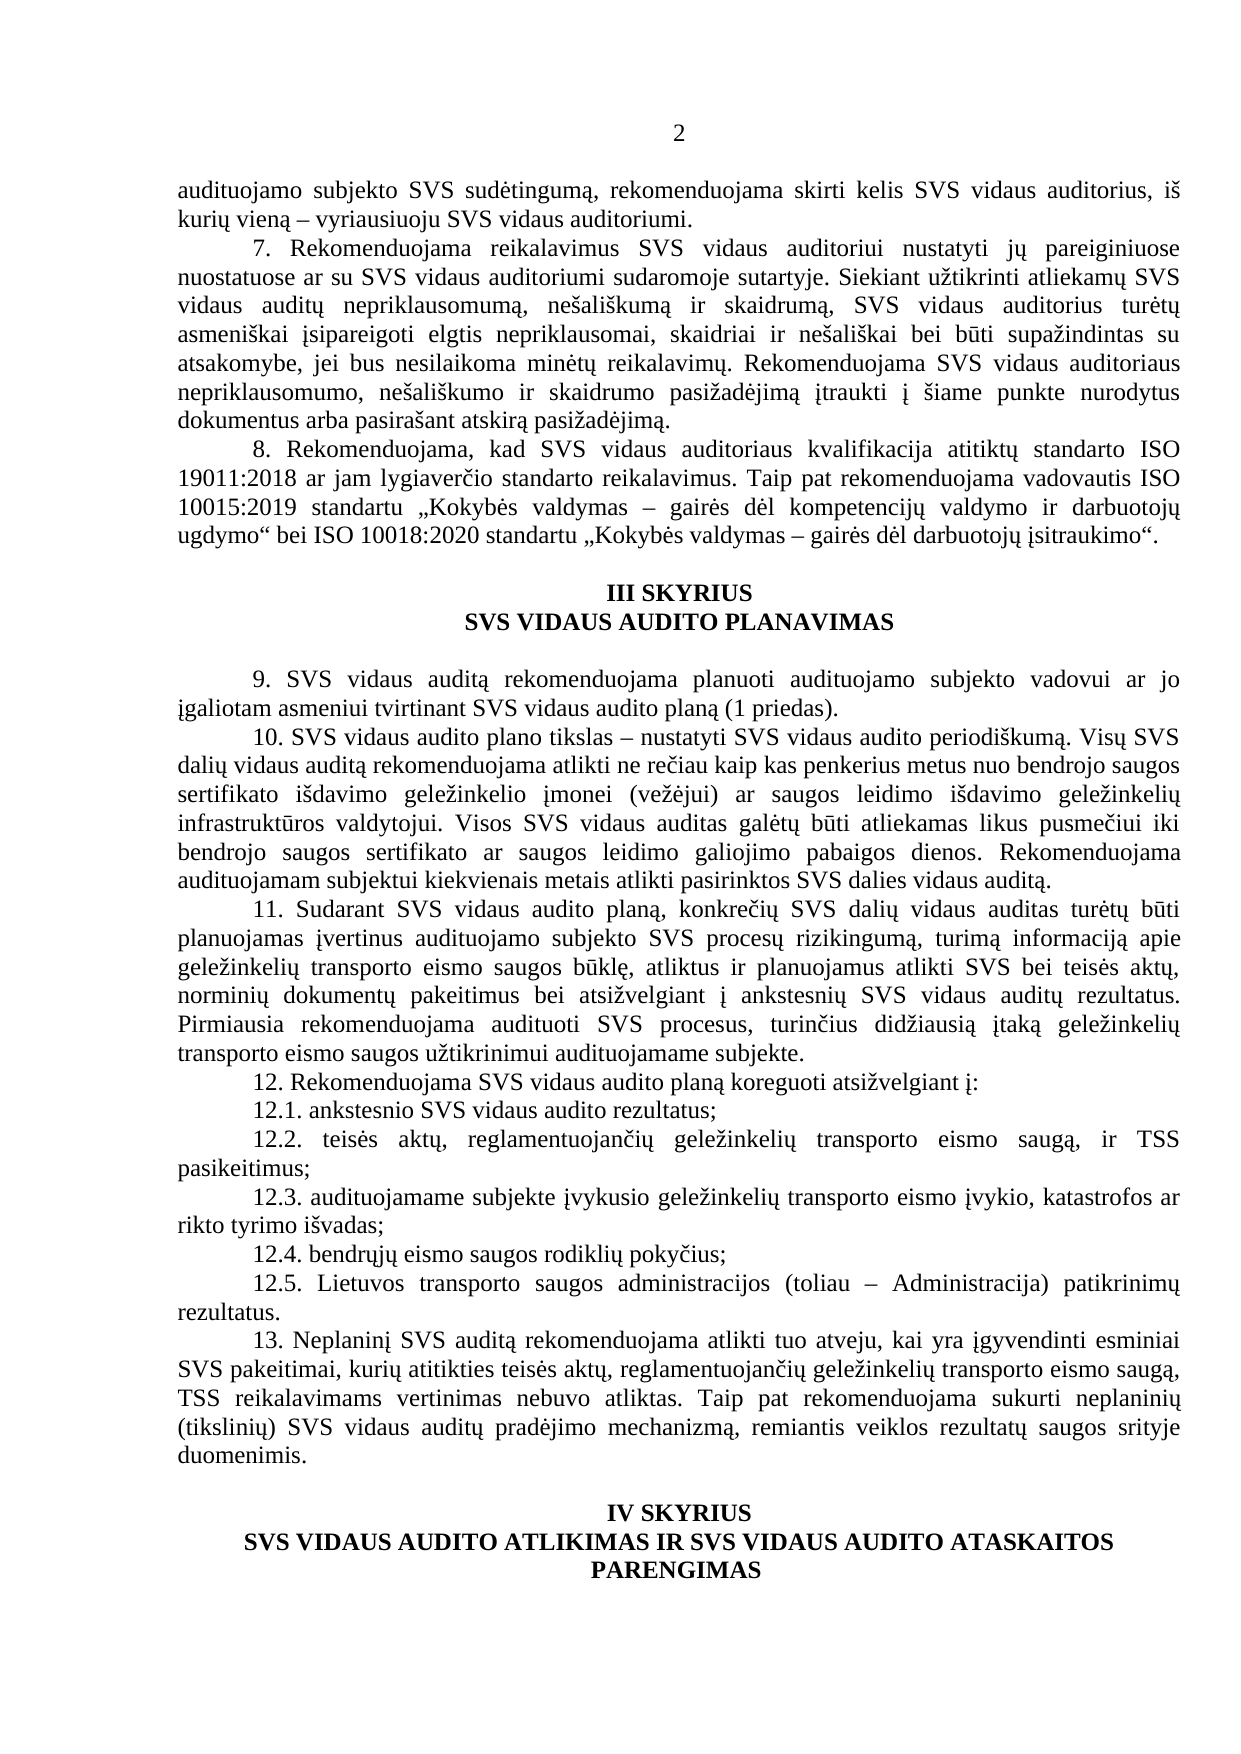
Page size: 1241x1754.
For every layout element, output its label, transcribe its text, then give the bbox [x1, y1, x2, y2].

text 7. Rekomenduojama reikalavimus SVS vidaus auditoriui nustatyti jų pareiginiuose nuostatuose ar su SVS vidaus auditoriumi sudaromoje sutartyje. Siekiant užtikrinti atliekamų SVS vidaus auditų nepriklausomumą, nešališkumą ir skaidrumą, SVS vidaus auditorius turėtų asmeniškai įsipareigoti elgtis nepriklausomai, skaidriai ir nešališkai bei būti supažindintas su atsakomybe, jei bus nesilaikoma minėtų reikalavimų. Rekomenduojama SVS vidaus auditoriaus nepriklausomumo, nešališkumo ir skaidrumo pasižadėjimą įtraukti į šiame punkte nurodytus dokumentus arba pasirašant atskirą pasižadėjimą. [177, 233, 1181, 434]
text SVS VIDAUS AUDITO ATLIKIMAS IR SVS VIDAUS AUDITO ATASKAITOS PARENGIMAS [177, 1527, 1181, 1584]
text 12.4. bendrųjų eismo saugos rodiklių pokyčius; [177, 1239, 1181, 1268]
text 12.2. teisės aktų, reglamentuojančių geležinkelių transporto eismo saugą, ir TSS pasikeitimus; [177, 1124, 1181, 1182]
text 12.5. Lietuvos transporto saugos administracijos (toliau – Administracija) patikrinimų rezultatus. [177, 1268, 1181, 1326]
text 10. SVS vidaus audito plano tikslas – nustatyti SVS vidaus audito periodiškumą. Visų SVS dalių vidaus auditą rekomenduojama atlikti ne rečiau kaip kas penkerius metus nuo bendrojo saugos sertifikato išdavimo geležinkelio įmonei (vežėjui) ar saugos leidimo išdavimo geležinkelių infrastruktūros valdytojui. Visos SVS vidaus auditas galėtų būti atliekamas likus pusmečiui iki bendrojo saugos sertifikato ar saugos leidimo galiojimo pabaigos dienos. Rekomenduojama audituojamam subjektui kiekvienais metais atlikti pasirinktos SVS dalies vidaus auditą. [177, 722, 1181, 894]
text 8. Rekomenduojama, kad SVS vidaus auditoriaus kvalifikacija atitiktų standarto ISO 19011:2018 ar jam lygiaverčio standarto reikalavimus. Taip pat rekomenduojama vadovautis ISO 10015:2019 standartu „Kokybės valdymas – gairės dėl kompetencijų valdymo ir darbuotojų ugdymo“ bei ISO 10018:2020 standartu „Kokybės valdymas – gairės dėl darbuotojų įsitraukimo“. [177, 434, 1181, 549]
text IV SKYRIUS [177, 1498, 1181, 1527]
text 13. Neplaninį SVS auditą rekomenduojama atlikti tuo atveju, kai yra įgyvendinti esminiai SVS pakeitimai, kurių atitikties teisės aktų, reglamentuojančių geležinkelių transporto eismo saugą, TSS reikalavimams vertinimas nebuvo atliktas. Taip pat rekomenduojama sukurti neplaninių (tikslinių) SVS vidaus auditų pradėjimo mechanizmą, remiantis veiklos rezultatų saugos srityje duomenimis. [177, 1326, 1181, 1469]
text 12.1. ankstesnio SVS vidaus audito rezultatus; [177, 1096, 1181, 1124]
text III SKYRIUS [177, 578, 1181, 607]
text SVS VIDAUS AUDITO PLANAVIMAS [177, 607, 1181, 636]
text audituojamo subjekto SVS sudėtingumą, rekomenduojama skirti kelis SVS vidaus auditorius, iš kurių vieną – vyriausiuoju SVS vidaus auditoriumi. [177, 176, 1181, 233]
text 12. Rekomenduojama SVS vidaus audito planą koreguoti atsižvelgiant į: [177, 1067, 1181, 1096]
text 12.3. audituojamame subjekte įvykusio geležinkelių transporto eismo įvykio, katastrofos ar rikto tyrimo išvadas; [177, 1182, 1181, 1239]
text 11. Sudarant SVS vidaus audito planą, konkrečių SVS dalių vidaus auditas turėtų būti planuojamas įvertinus audituojamo subjekto SVS procesų rizikingumą, turimą informaciją apie geležinkelių transporto eismo saugos būklę, atliktus ir planuojamus atlikti SVS bei teisės aktų, norminių dokumentų pakeitimus bei atsižvelgiant į ankstesnių SVS vidaus auditų rezultatus. Pirmiausia rekomenduojama audituoti SVS procesus, turinčius didžiausią įtaką geležinkelių transporto eismo saugos užtikrinimui audituojamame subjekte. [177, 894, 1181, 1067]
text 9. SVS vidaus auditą rekomenduojama planuoti audituojamo subjekto vadovui ar jo įgaliotam asmeniui tvirtinant SVS vidaus audito planą (1 priedas). [177, 664, 1181, 722]
